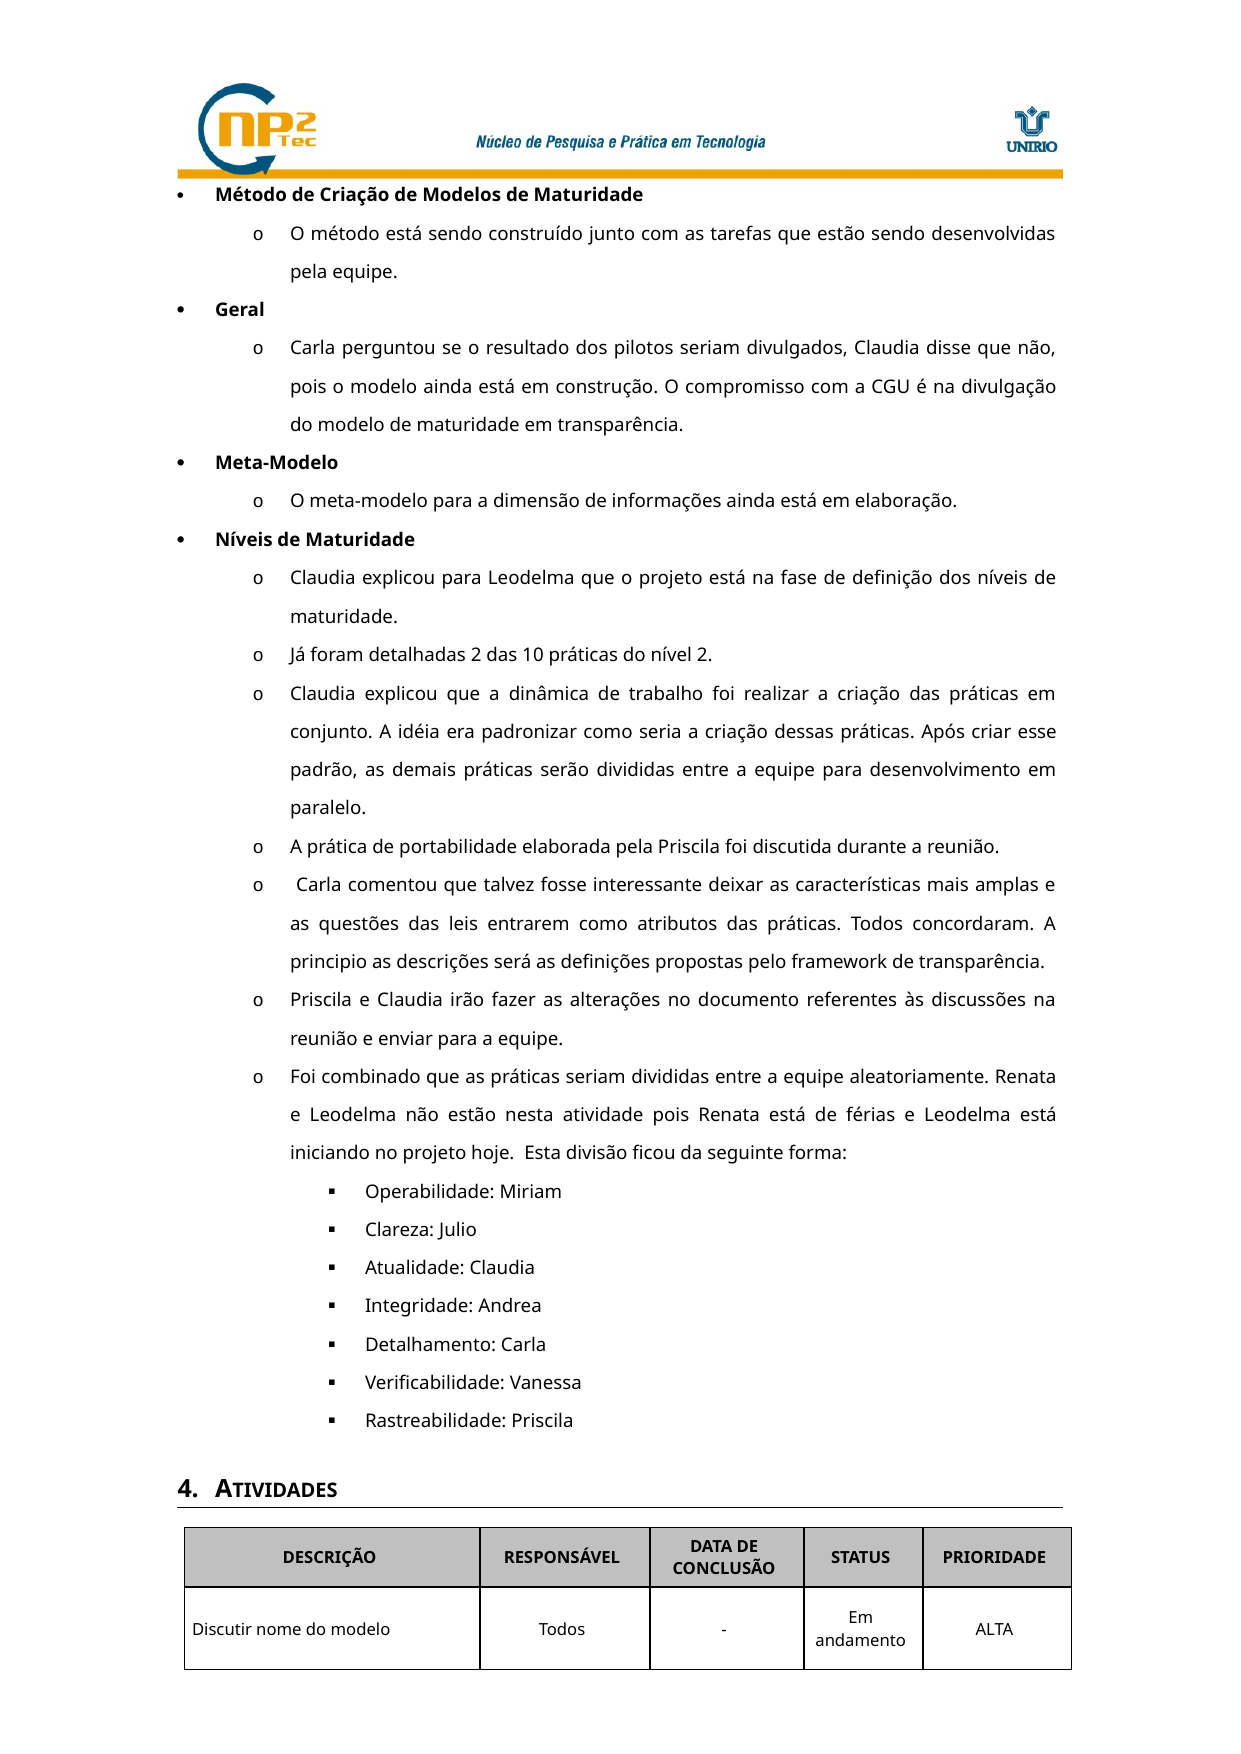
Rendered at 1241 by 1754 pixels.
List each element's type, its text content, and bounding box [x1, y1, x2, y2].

list Detalhamento: Carla [327, 1331, 1057, 1356]
list Meta-Modelo [177, 449, 1057, 475]
table_cell - [651, 1588, 803, 1669]
list Foi combinado que as práticas seriam divididas entre a equipe aleatoriamente. Renata e Leodelma não estão nesta atividade pois Renata está de férias e Leodelma está iniciando no projeto hoje. Esta divisão ficou da seguinte forma: [252, 1063, 1057, 1165]
table_cell Discutir nome do modelo [185, 1588, 479, 1669]
list Verificabilidade: Vanessa [327, 1369, 1057, 1394]
list Carla perguntou se o resultado dos pilotos seriam divulgados, Claudia disse que não, pois o modelo ainda está em construção. O compromisso com a CGU é na divulgação do modelo de maturidade em transparência. [252, 335, 1057, 437]
list Geral [177, 296, 1057, 322]
list Clareza: Julio [327, 1216, 1057, 1242]
table_cell ALTA [924, 1588, 1071, 1669]
list Priscila e Claudia irão fazer as alterações no documento referentes às discussões na reunião e enviar para a equipe. [252, 986, 1057, 1050]
list Método de Criação de Modelos de Maturidade [177, 182, 1057, 207]
table_header PRIORIDADE [924, 1528, 1071, 1586]
table_cell Todos [481, 1588, 649, 1669]
list Operabilidade: Miriam [327, 1178, 1057, 1203]
list Claudia explicou para Leodelma que o projeto está na fase de definição dos níveis de maturidade. [252, 564, 1057, 628]
list A prática de portabilidade elaborada pela Priscila foi discutida durante a reunião. [252, 833, 1057, 859]
table_header DESCRIÇÃO [185, 1528, 479, 1586]
list Rastreabilidade: Priscila [327, 1407, 1057, 1433]
list Claudia explicou que a dinâmica de trabalho foi realizar a criação das práticas em conjunto. A idéia era padronizar como seria a criação dessas práticas. Após criar esse padrão, as demais práticas serão divididas entre a equipe para desenvolvimento em paralelo. [252, 680, 1057, 820]
list Já foram detalhadas 2 das 10 práticas do nível 2. [252, 641, 1057, 667]
list O meta-modelo para a dimensão de informações ainda está em elaboração. [252, 488, 1057, 513]
table_cell Em andamento [805, 1588, 922, 1669]
table_header DATA DE CONCLUSÃO [651, 1528, 803, 1586]
list O método está sendo construído junto com as tarefas que estão sendo desenvolvidas pela equipe. [252, 220, 1057, 284]
table_header STATUS [805, 1528, 922, 1586]
subtitle Atividades [177, 1471, 1063, 1507]
list Integridade: Andrea [327, 1293, 1057, 1318]
table_header RESPONSÁVEL [481, 1528, 649, 1586]
list Atualidade: Claudia [327, 1254, 1057, 1280]
list Níveis de Maturidade [177, 526, 1057, 552]
list Carla comentou que talvez fosse interessante deixar as características mais amplas e as questões das leis entrarem como atributos das práticas. Todos concordaram. A principio as descrições será as definições propostas pelo framework de transparência. [252, 871, 1057, 974]
